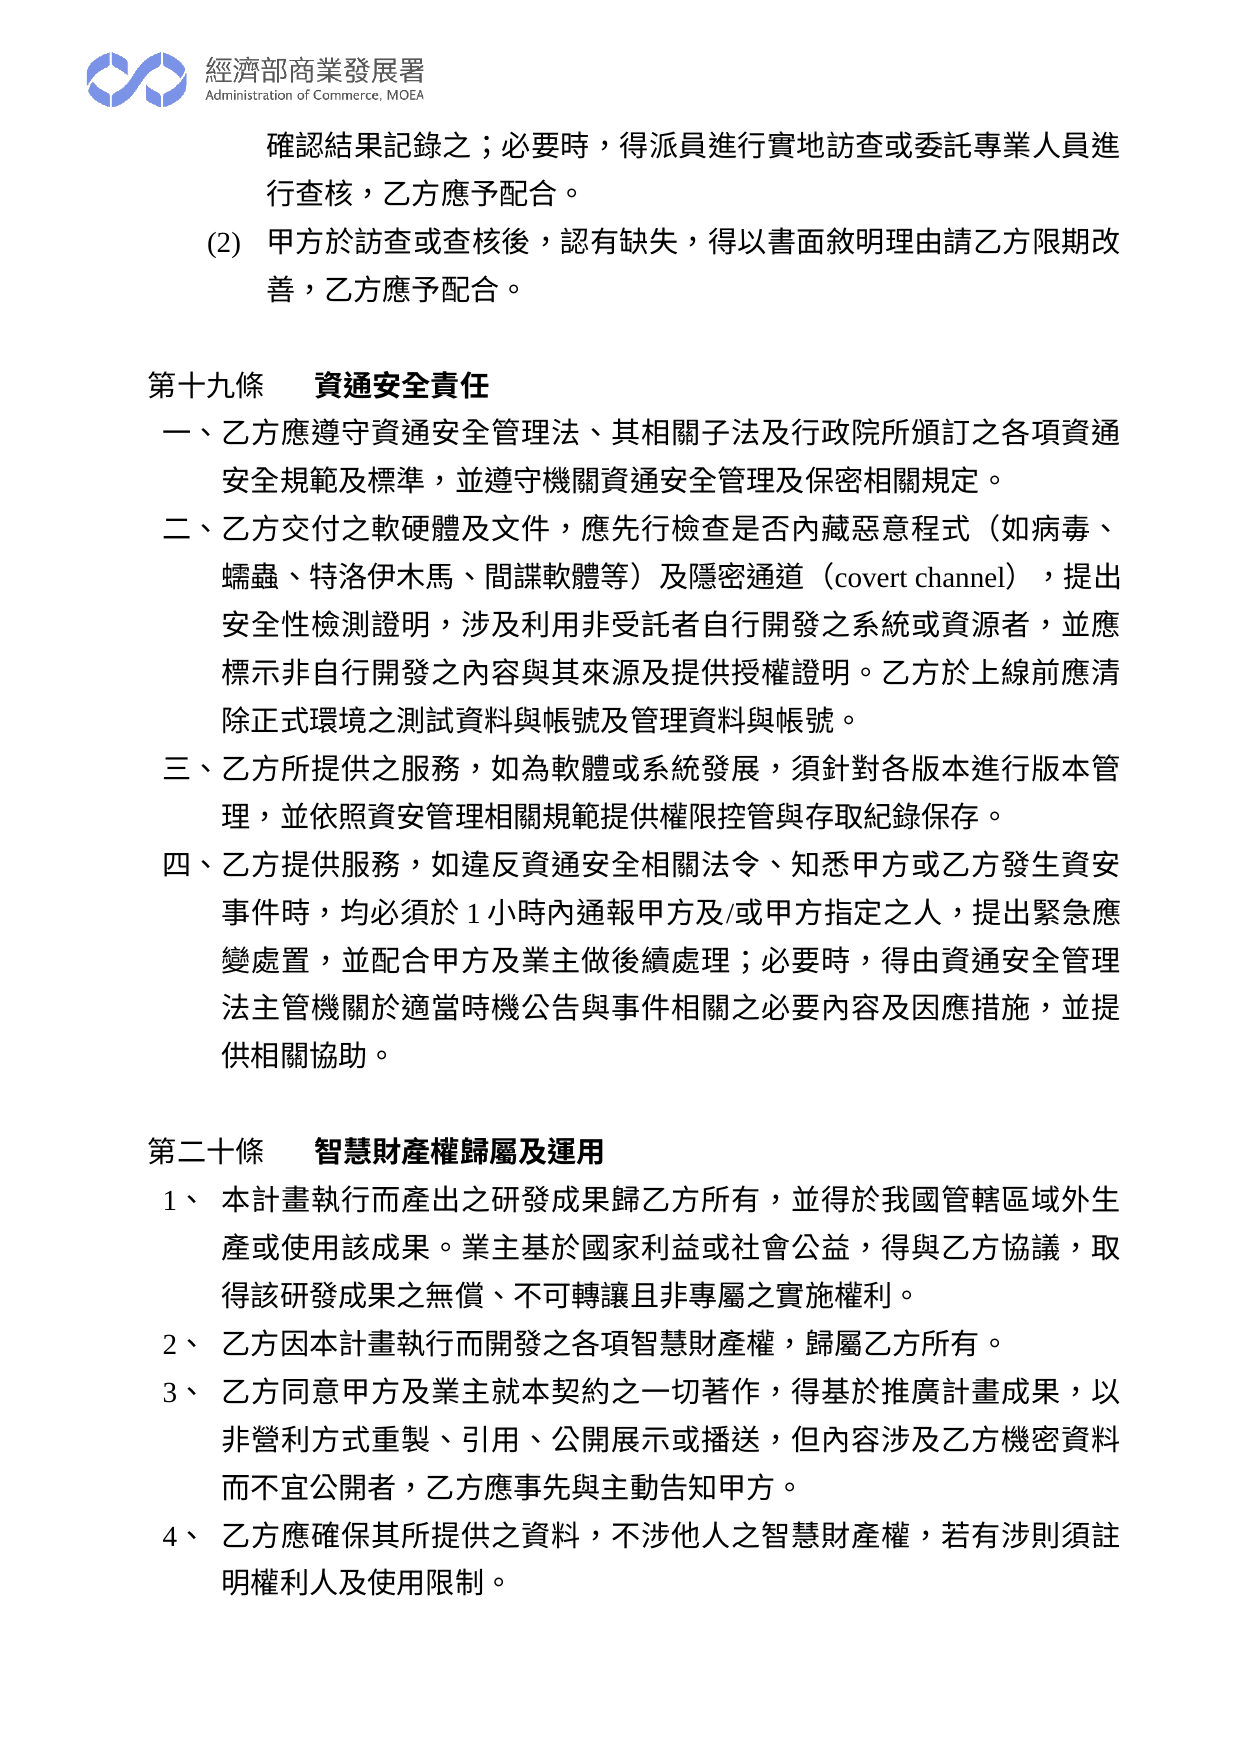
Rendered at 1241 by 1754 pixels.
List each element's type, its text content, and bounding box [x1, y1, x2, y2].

list 本計畫執行而產出之研發成果歸乙方所有，並得於我國管轄區域外生產或使用該成果。業主基於國家利益或社會公益，得與乙方協議，取得該研發成果之無償、不可轉讓且非專屬之實施權利。 [162, 1172, 1122, 1316]
list 資通安全責任 [148, 358, 1122, 406]
list 乙方應確保其所提供之資料，不涉他人之智慧財產權，若有涉則須註明權利人及使用限制。 [162, 1508, 1122, 1603]
list 乙方同意甲方及業主就本契約之一切著作，得基於推廣計畫成果，以非營利方式重製、引用、公開展示或播送，但內容涉及乙方機密資料而不宜公開者，乙方應事先與主動告知甲方。 [162, 1364, 1122, 1508]
list 乙方提供服務，如違反資通安全相關法令、知悉甲方或乙方發生資安事件時，均必須於1小時內通報甲方及/或甲方指定之人，提出緊急應變處置，並配合甲方及業主做後續處理；必要時，得由資通安全管理法主管機關於適當時機公告與事件相關之必要內容及因應措施，並提供相關協助。 [162, 837, 1122, 1076]
list 智慧財產權歸屬及運用 [148, 1124, 1122, 1172]
list 確認結果記錄之；必要時，得派員進行實地訪查或委託專業人員進行查核，乙方應予配合。 [207, 118, 1122, 214]
list 乙方交付之軟硬體及文件，應先行檢查是否內藏惡意程式（如病毒、蠕蟲、特洛伊木馬、間諜軟體等）及隱密通道（covert channel），提出安全性檢測證明，涉及利用非受託者自行開發之系統或資源者，並應標示非自行開發之內容與其來源及提供授權證明。乙方於上線前應清除正式環境之測試資料與帳號及管理資料與帳號。 [162, 501, 1122, 741]
list 乙方應遵守資通安全管理法、其相關子法及行政院所頒訂之各項資通安全規範及標準，並遵守機關資通安全管理及保密相關規定。 [162, 406, 1122, 501]
list 乙方因本計畫執行而開發之各項智慧財產權，歸屬乙方所有。 [162, 1316, 1122, 1364]
list 甲方於訪查或查核後，認有缺失，得以書面敘明理由請乙方限期改善，乙方應予配合。 [207, 214, 1122, 310]
list 乙方所提供之服務，如為軟體或系統發展，須針對各版本進行版本管理，並依照資安管理相關規範提供權限控管與存取紀錄保存。 [162, 741, 1122, 837]
